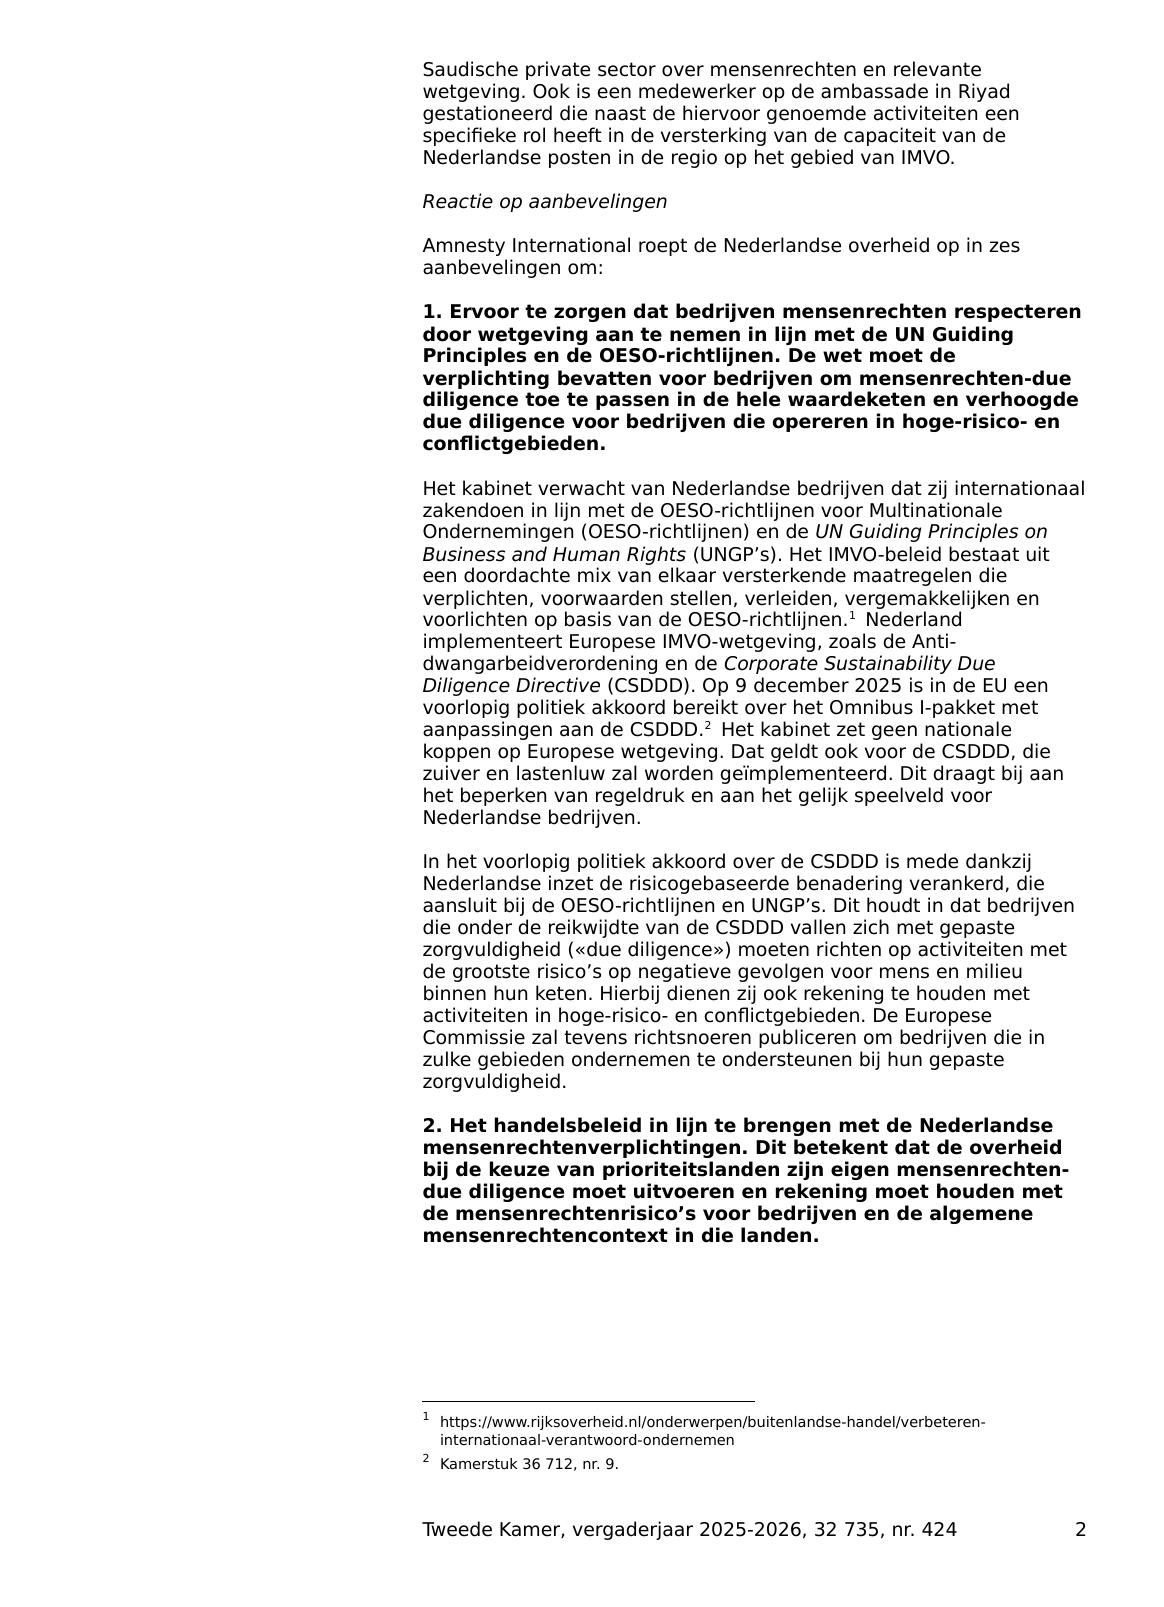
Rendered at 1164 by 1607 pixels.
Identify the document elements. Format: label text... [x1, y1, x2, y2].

subtitle Reactie op aanbevelingen [422, 191, 1087, 213]
text Amnesty International roept de Nederlandse overheid op in zes aanbevelingen om: [422, 235, 1087, 279]
text Kamerstuk 36 712, nr. 9. [422, 1452, 1087, 1474]
text 2. Het handelsbeleid in lijn te brengen met de Nederlandse mensenrechtenverplichtingen. Dit betekent dat de overheid bij de keuze van prioriteitslanden zijn eigen mensenrechten-due diligence moet uitvoeren en rekening moet houden met de mensenrechtenrisico’s voor bedrijven en de algemene mensenrechtencontext in die landen. [422, 1115, 1087, 1247]
text https://www.rijksoverheid.nl/onderwerpen/buitenlandse-handel/verbeteren-internationaal-verantwoord-ondernemen [422, 1410, 1087, 1449]
text Het kabinet verwacht van Nederlandse bedrijven dat zij internationaal zakendoen in lijn met de OESO-richtlijnen voor Multinationale Ondernemingen (OESO-richtlijnen) en de UN Guiding Principles on Business and Human Rights (UNGP’s). Het IMVO-beleid bestaat uit een doordachte mix van elkaar versterkende maatregelen die verplichten, voorwaarden stellen, verleiden, vergemakkelijken en voorlichten op basis van de OESO-richtlijnen. Nederland implementeert Europese IMVO-wetgeving, zoals de Anti-dwangarbeidverordening en de Corporate Sustainability Due Diligence Directive (CSDDD). Op 9 december 2025 is in de EU een voorlopig politiek akkoord bereikt over het Omnibus I-pakket met aanpassingen aan de CSDDD. Het kabinet zet geen nationale koppen op Europese wetgeving. Dat geldt ook voor de CSDDD, die zuiver en lastenluw zal worden geïmplementeerd. Dit draagt bij aan het beperken van regeldruk en aan het gelijk speelveld voor Nederlandse bedrijven. [422, 477, 1087, 829]
text In het voorlopig politiek akkoord over de CSDDD is mede dankzij Nederlandse inzet de risicogebaseerde benadering verankerd, die aansluit bij de OESO-richtlijnen en UNGP’s. Dit houdt in dat bedrijven die onder de reikwijdte van de CSDDD vallen zich met gepaste zorgvuldigheid («due diligence») moeten richten op activiteiten met de grootste risico’s op negatieve gevolgen voor mens en milieu binnen hun keten. Hierbij dienen zij ook rekening te houden met activiteiten in hoge-risico- en conflictgebieden. De Europese Commissie zal tevens richtsnoeren publiceren om bedrijven die in zulke gebieden ondernemen te ondersteunen bij hun gepaste zorgvuldigheid. [422, 851, 1087, 1093]
text 1. Ervoor te zorgen dat bedrijven mensenrechten respecteren door wetgeving aan te nemen in lijn met de UN Guiding Principles en de OESO-richtlijnen. De wet moet de verplichting bevatten voor bedrijven om mensenrechten-due diligence toe te passen in de hele waardeketen en verhoogde due diligence voor bedrijven die opereren in hoge-risico- en conflictgebieden. [422, 301, 1087, 455]
text Saudische private sector over mensenrechten en relevante wetgeving. Ook is een medewerker op de ambassade in Riyad gestationeerd die naast de hiervoor genoemde activiteiten een specifieke rol heeft in de versterking van de capaciteit van de Nederlandse posten in de regio op het gebied van IMVO. [422, 59, 1087, 169]
